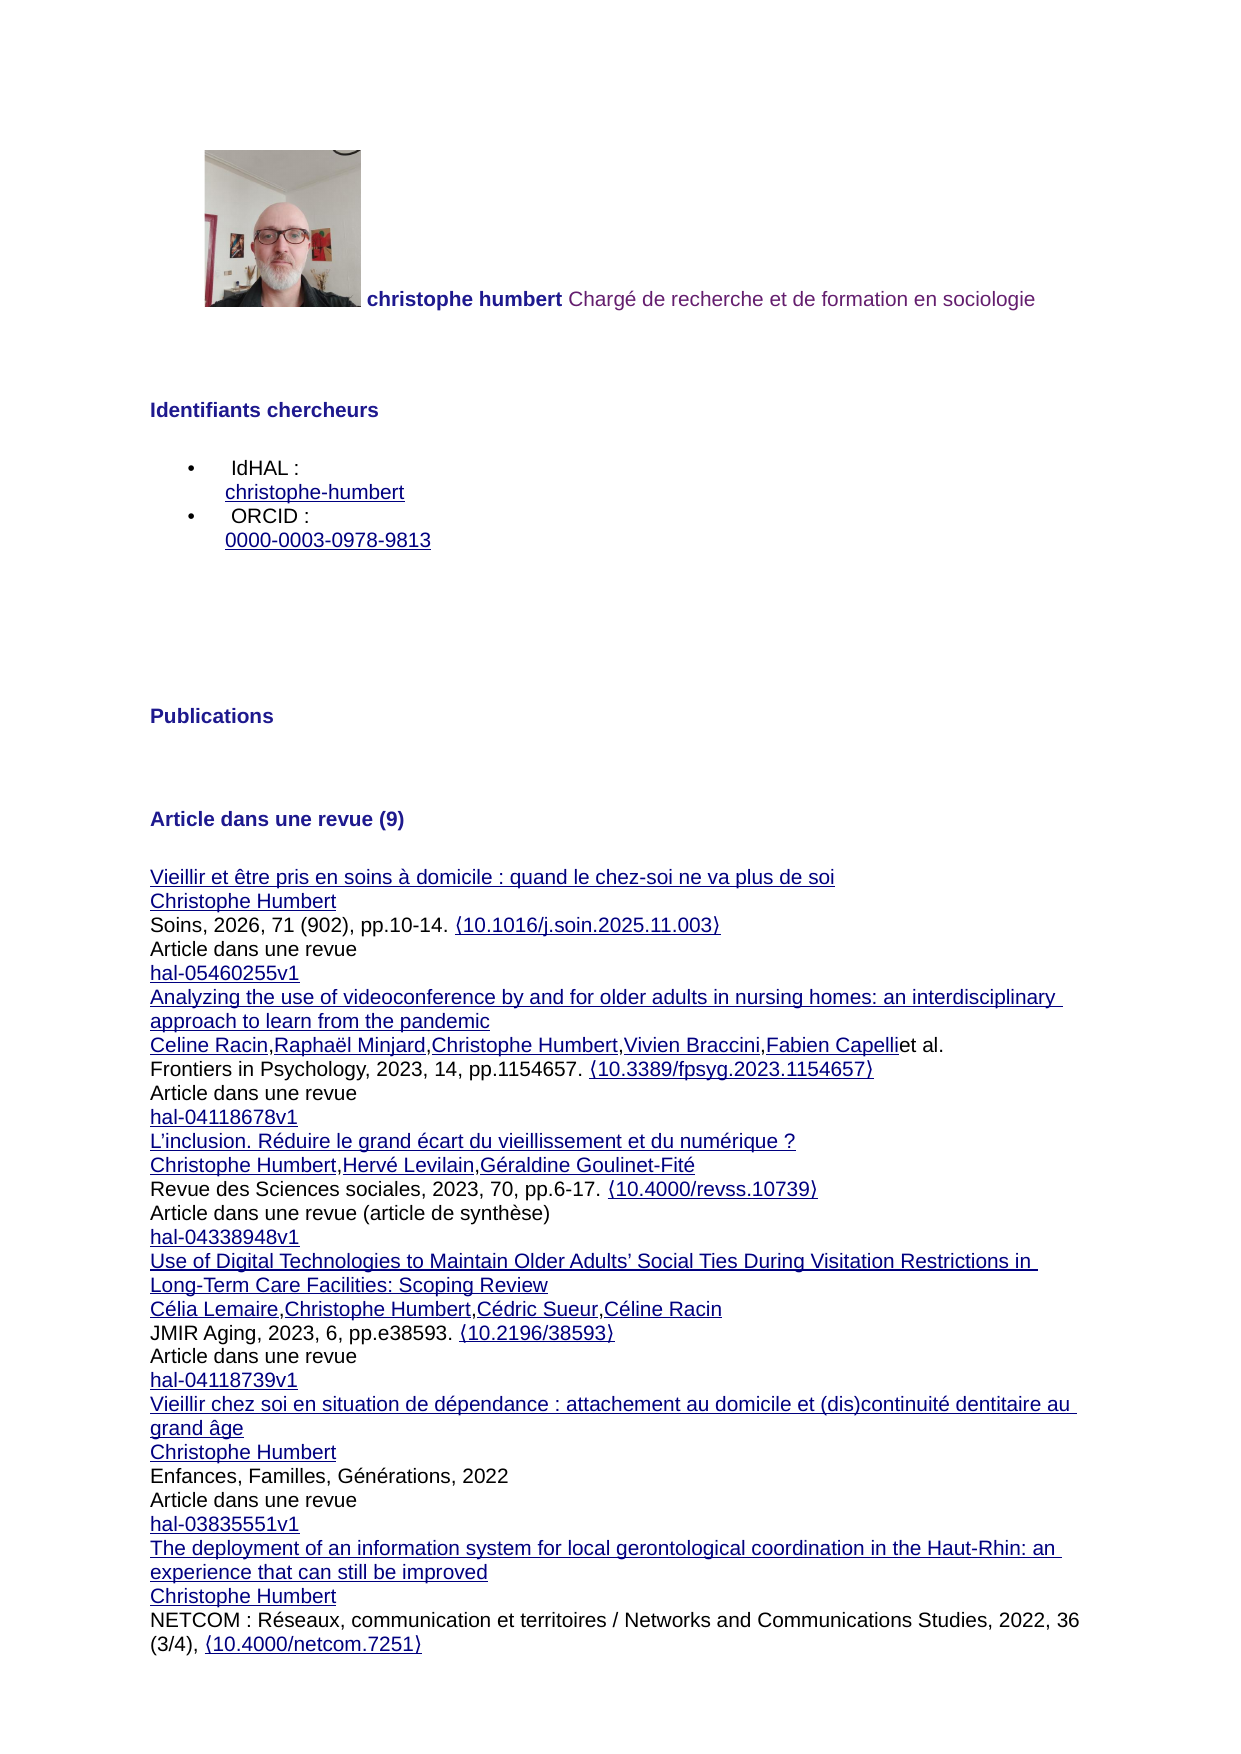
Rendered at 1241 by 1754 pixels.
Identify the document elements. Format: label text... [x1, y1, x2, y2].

table_cell Use of Digital Technologies to Maintain Older Adults’ Social Ties During Visitation Restrictions in Long-Term Care Facilities: Scoping Review Célia Lemaire,Christophe Humbert,Cédric Sueur,Céline Racin JMIR Aging, 2023, 6, pp.e38593. ⟨10.2196/38593⟩ Article dans une revue hal-04118739v1 [150, 1249, 1090, 1392]
table_cell Analyzing the use of videoconference by and for older adults in nursing homes: an interdisciplinary approach to learn from the pandemic Celine Racin,Raphaël Minjard,Christophe Humbert,Vivien Braccini,Fabien Capelliet al. Frontiers in Psychology, 2023, 14, pp.1154657. ⟨10.3389/fpsyg.2023.1154657⟩ Article dans une revue hal-04118678v1 [150, 985, 1090, 1129]
subtitle christophe humbert Chargé de recherche et de formation en sociologie [150, 150, 1090, 311]
list IdHAL : [187, 456, 1090, 480]
subtitle Identifiants chercheurs [150, 397, 1090, 421]
list ORCID : [187, 504, 1090, 528]
table_header Vieillir et être pris en soins à domicile : quand le chez-soi ne va plus de soi Christophe Humbert Soins, 2026, 71 (902), pp.10-14. ⟨10.1016/j.soin.2025.11.003⟩ Article dans une revue hal-05460255v1 [150, 865, 1090, 985]
table_cell Vieillir chez soi en situation de dépendance : attachement au domicile et (dis)continuité dentitaire au grand âge Christophe Humbert Enfances, Familles, Générations, 2022 Article dans une revue hal-03835551v1 [150, 1392, 1090, 1536]
table_cell L’inclusion. Réduire le grand écart du vieillissement et du numérique ? Christophe Humbert,Hervé Levilain,Géraldine Goulinet-Fité Revue des Sciences sociales, 2023, 70, pp.6-17. ⟨10.4000/revss.10739⟩ Article dans une revue (article de synthèse) hal-04338948v1 [150, 1129, 1090, 1248]
table_cell The deployment of an information system for local gerontological coordination in the Haut-Rhin: an experience that can still be improved Christophe Humbert NETCOM : Réseaux, communication et territoires / Networks and Communications Studies, 2022, 36 (3/4), ⟨10.4000/netcom.7251⟩ [150, 1536, 1090, 1656]
picture [204, 150, 361, 307]
subtitle Publications [150, 704, 1090, 728]
subtitle Article dans une revue (9) [150, 807, 1090, 831]
list 0000-0003-0978-9813 [187, 528, 1090, 552]
list christophe-humbert [187, 480, 1090, 504]
